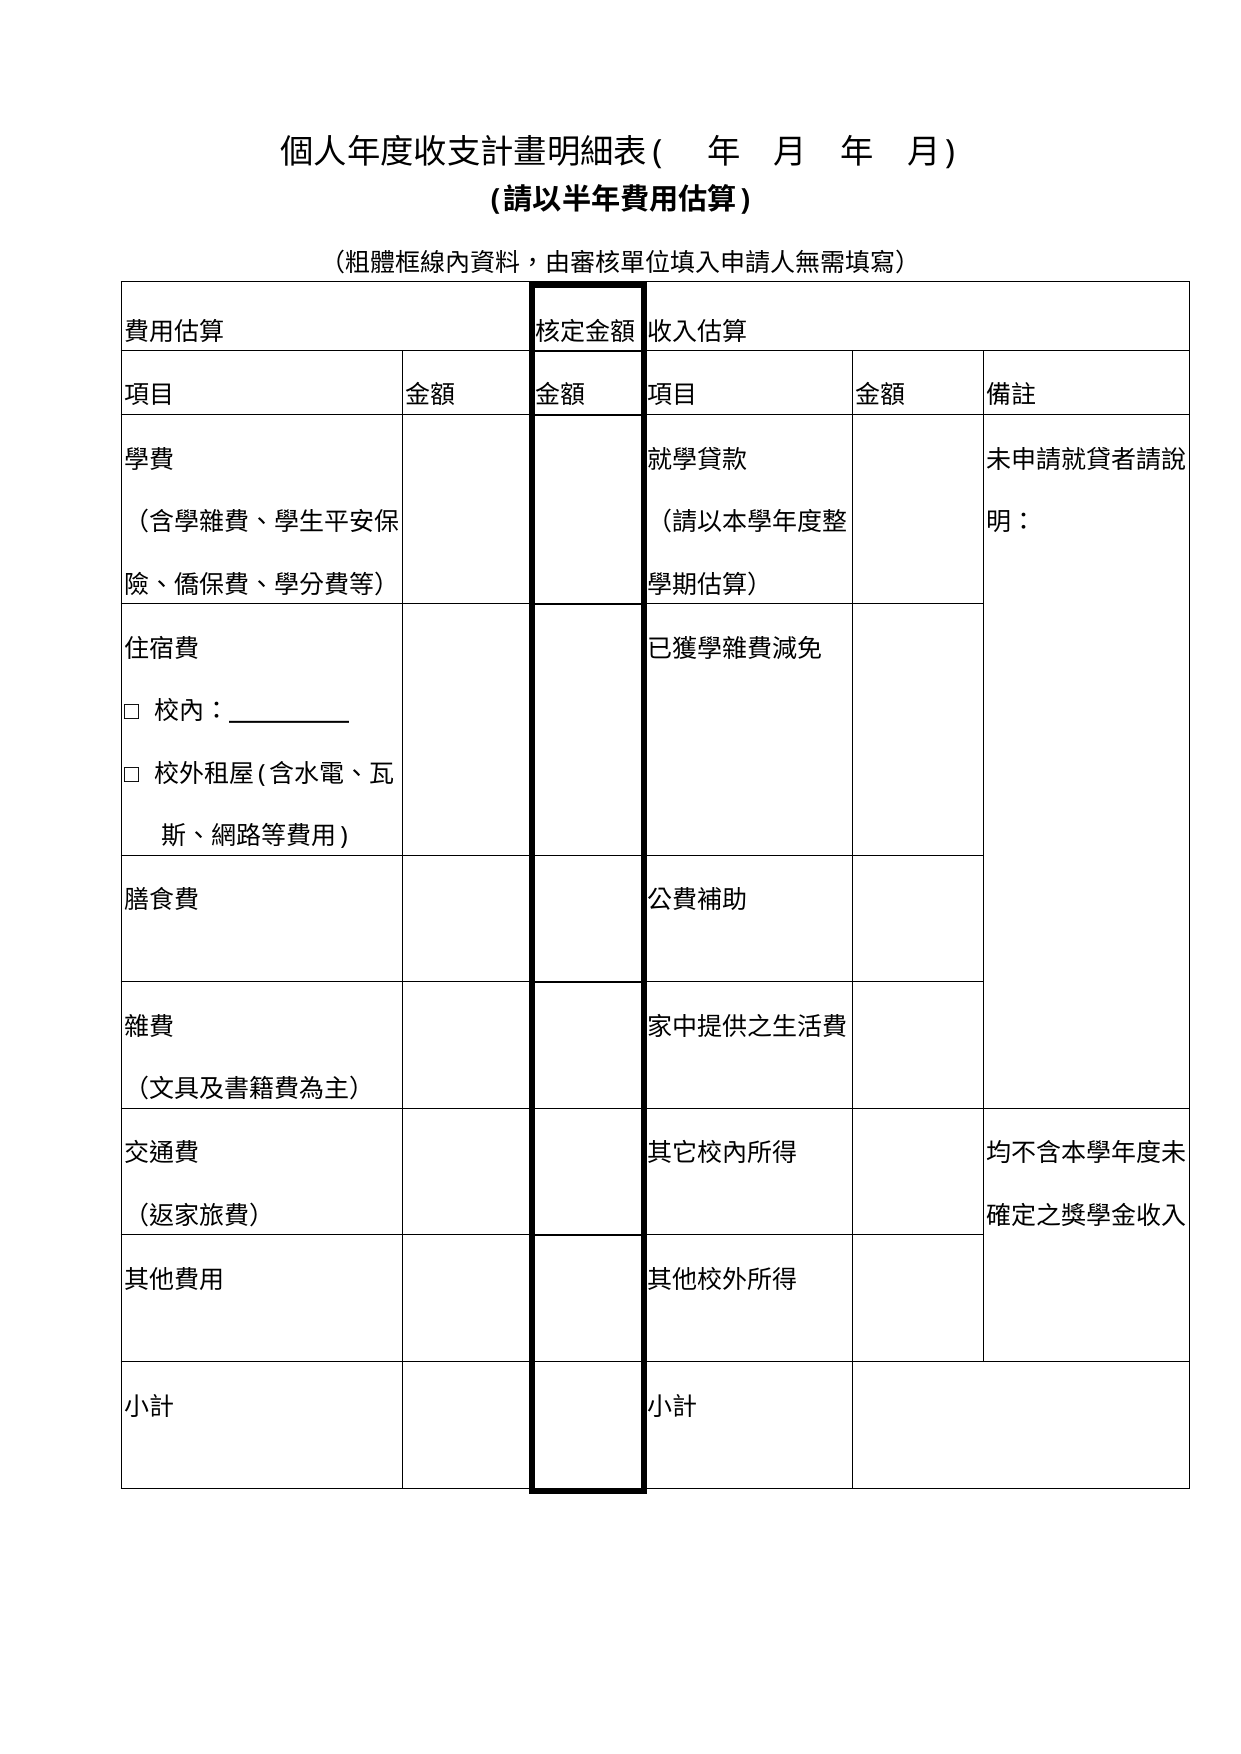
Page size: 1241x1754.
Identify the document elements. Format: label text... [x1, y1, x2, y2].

table_cell 備註 [984, 351, 1189, 414]
table_cell 其他費用 [122, 1235, 402, 1361]
table_cell 未申請就貸者請說明： [984, 415, 1189, 1108]
table_cell [535, 1236, 641, 1361]
table_cell [403, 856, 529, 981]
table_cell [535, 1362, 641, 1487]
table_cell 已獲學雜費減免 [647, 604, 852, 854]
table_cell 住宿費 □ 校內：________ □ 校外租屋(含水電、瓦斯、網路等費用) [122, 604, 402, 854]
table_cell 學費 （含學雜費、學生平安保險、僑保費、學分費等） [122, 415, 402, 603]
table_cell 項目 [647, 351, 852, 414]
table_cell [535, 983, 641, 1108]
table_cell [853, 1235, 983, 1361]
table_cell 小計 [122, 1362, 402, 1487]
table_cell 家中提供之生活費 [647, 982, 852, 1108]
table_cell 小計 [647, 1362, 852, 1487]
table_cell [403, 1109, 529, 1234]
table_cell [535, 416, 641, 603]
text 個人年度收支計畫明細表( 年 月 年 月) [118, 127, 1122, 173]
table_cell [853, 415, 983, 603]
table_cell 膳食費 [122, 856, 402, 981]
table_header 收入估算 [647, 282, 1189, 350]
text （粗體框線內資料，由審核單位填入申請人無需填寫） [118, 219, 1122, 281]
table_cell 金額 [535, 352, 641, 414]
table_cell [403, 1235, 529, 1361]
table_cell 均不含本學年度未確定之獎學金收入 [984, 1109, 1189, 1361]
table_cell 金額 [853, 351, 983, 414]
table_cell [535, 856, 641, 981]
table_cell [535, 605, 641, 854]
table_cell 雜費 （文具及書籍費為主） [122, 982, 402, 1108]
table_cell 公費補助 [647, 856, 852, 981]
table_cell [853, 982, 983, 1108]
table_cell [853, 856, 983, 981]
table_header 費用估算 [122, 282, 529, 350]
table_header 核定金額 [535, 288, 641, 350]
table_cell [853, 1362, 1189, 1487]
table_cell [403, 604, 529, 854]
table_cell [403, 1362, 529, 1487]
table_cell [403, 982, 529, 1108]
table_cell 就學貸款 （請以本學年度整學期估算） [647, 415, 852, 603]
table_cell [853, 1109, 983, 1234]
table_cell 其他校外所得 [647, 1235, 852, 1361]
table_cell [535, 1109, 641, 1234]
table_cell 項目 [122, 351, 402, 414]
table_cell [853, 604, 983, 854]
table_cell [403, 415, 529, 603]
table_cell 交通費 （返家旅費） [122, 1109, 402, 1234]
table_cell 金額 [403, 351, 529, 414]
text (請以半年費用估算) [118, 173, 1122, 219]
table_cell 其它校內所得 [647, 1109, 852, 1234]
